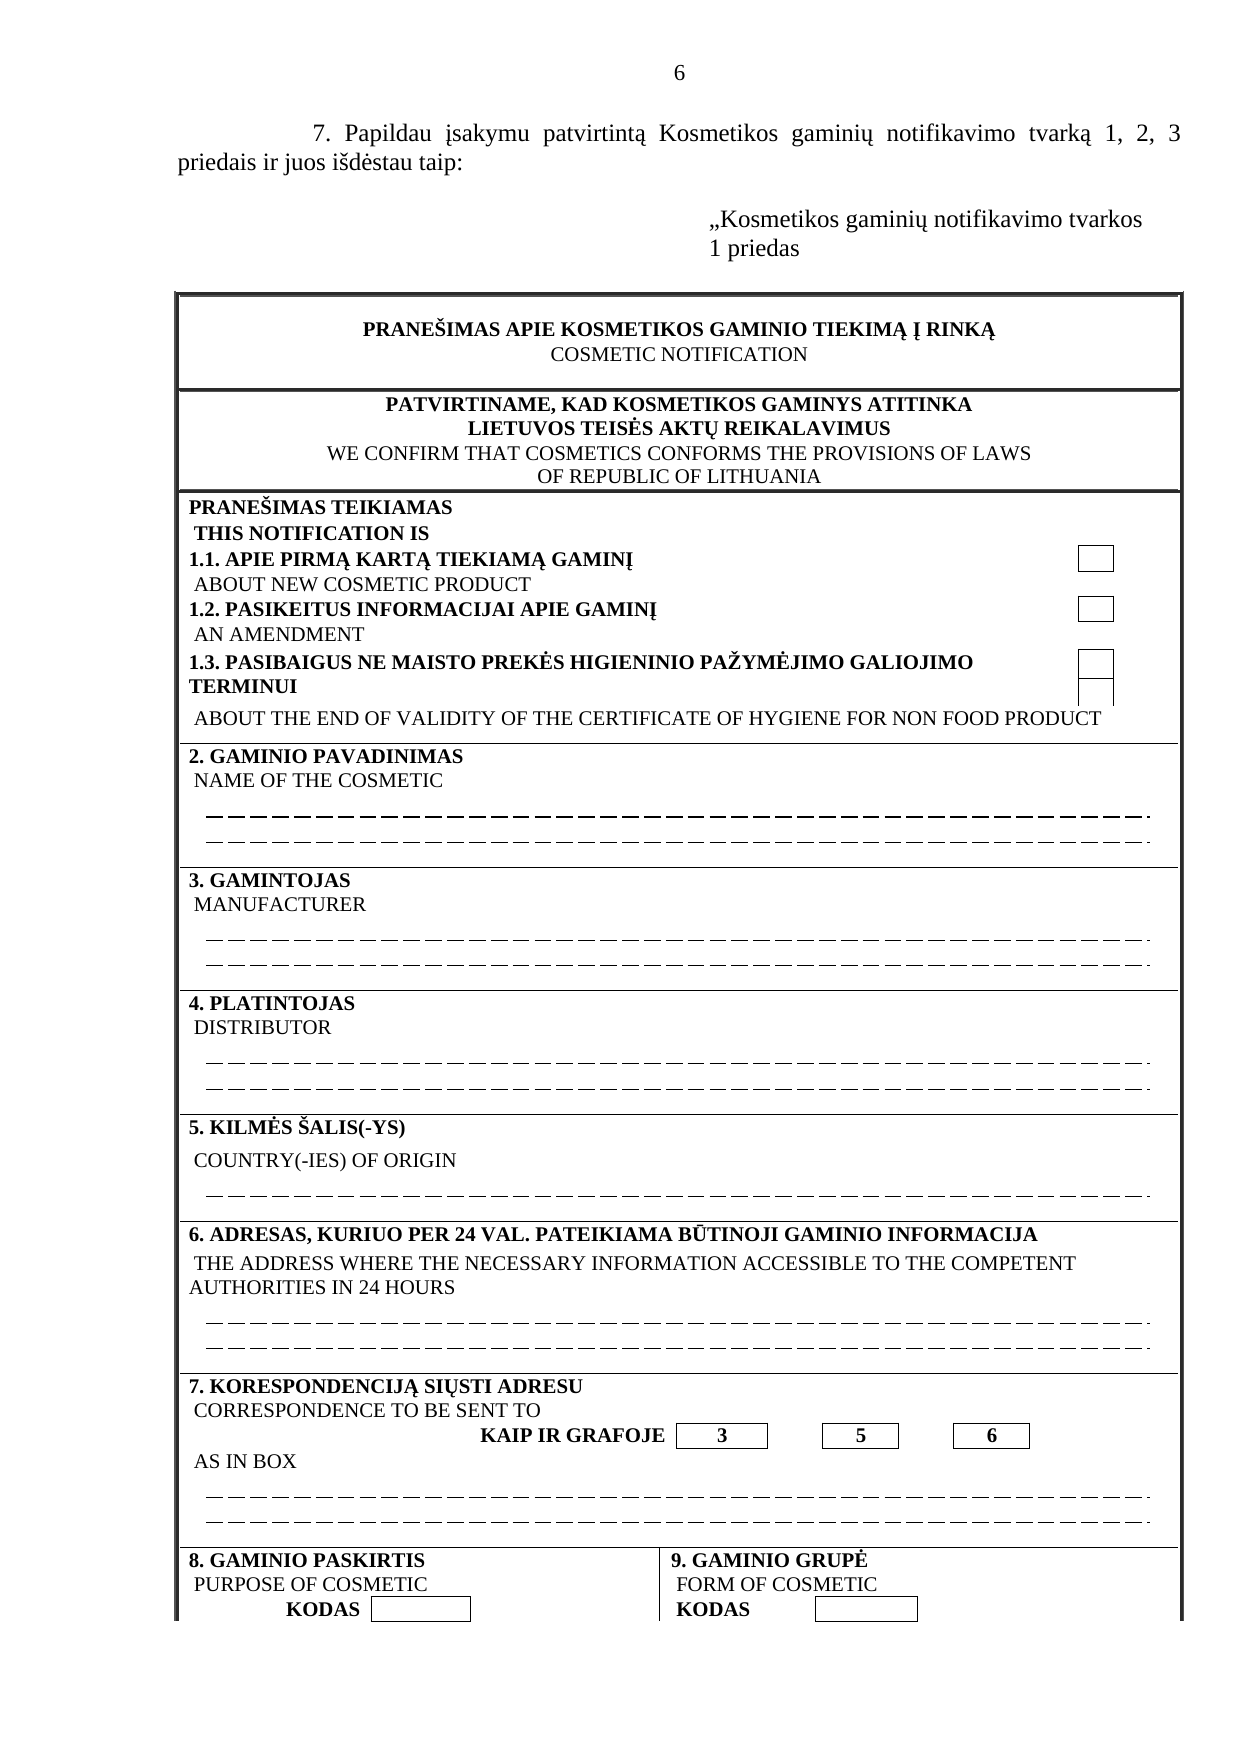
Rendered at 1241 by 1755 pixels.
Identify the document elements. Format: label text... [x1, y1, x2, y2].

table_cell [206, 1522, 1149, 1547]
table_cell [1150, 1473, 1178, 1497]
table_cell [206, 842, 1149, 867]
table_cell [206, 965, 1149, 990]
table_cell [1150, 1039, 1178, 1063]
table_cell [206, 1089, 1149, 1113]
table_cell CORRESPONDENCE TO BE SENT TO [180, 1398, 1178, 1422]
table_header PRANEŠIMAS APIE KOSMETIKOS GAMINIO TIEKIMĄ Į RINKĄ COSMETIC NOTIFICATION [180, 297, 1178, 386]
text 1 priedas [177, 233, 1181, 262]
table_cell PURPOSE OF COSMETIC [180, 1572, 659, 1596]
table_cell [206, 1299, 1149, 1323]
table_cell THE ADDRESS WHERE THE NECESSARY INFORMATION ACCESSIBLE TO THE COMPETENT AUTHORITIES IN 24 HOURS [180, 1251, 1178, 1299]
table_cell [1079, 650, 1113, 677]
table_cell [206, 816, 1149, 842]
text „Kosmetikos gaminių notifikavimo tvarkos [177, 204, 1181, 233]
table_cell [206, 916, 1149, 940]
table_cell [180, 940, 206, 965]
table_cell THIS NOTIFICATION IS [180, 521, 1178, 545]
table_cell [1150, 965, 1178, 990]
table_cell [180, 842, 206, 867]
table_cell NAME OF THE COSMETIC [180, 768, 1178, 792]
table_cell [206, 1323, 1149, 1348]
table_cell [1150, 1015, 1178, 1039]
table_cell 2. GAMINIO PAVADINIMAS [180, 744, 1178, 768]
table_cell [180, 816, 206, 842]
table_cell 3 [677, 1424, 767, 1447]
table_cell [1150, 1299, 1178, 1323]
table_cell [1114, 596, 1178, 621]
table_cell [180, 1323, 206, 1348]
table_cell COUNTRY(-IES) OF ORIGIN [180, 1148, 1178, 1172]
table_cell [1150, 940, 1178, 965]
table_cell [1030, 1423, 1178, 1447]
table_cell [1150, 916, 1178, 940]
table_cell [180, 1196, 206, 1221]
table_cell [180, 1299, 206, 1323]
table_cell [180, 965, 206, 990]
table_cell FORM OF COSMETIC [660, 1572, 1178, 1596]
table_cell AN AMENDMENT [180, 621, 1178, 649]
table_cell DISTRIBUTOR [180, 1015, 1149, 1039]
table_cell [816, 1597, 917, 1621]
table_cell 9. GAMINIO GRUPĖ [660, 1548, 1178, 1572]
table_cell 6 [954, 1424, 1029, 1447]
table_cell 8. GAMINIO PASKIRTIS [180, 1548, 659, 1572]
table_cell [180, 1172, 206, 1196]
table_cell ABOUT NEW COSMETIC PRODUCT [180, 571, 1178, 596]
table_cell [206, 1039, 1149, 1063]
table_cell [899, 1423, 953, 1447]
table_cell [1114, 649, 1178, 706]
table_cell [1150, 1089, 1178, 1113]
table_cell [180, 1497, 206, 1522]
table_cell [1150, 842, 1178, 867]
table_cell [1114, 545, 1178, 571]
table_cell [1150, 1348, 1178, 1373]
table_cell [1150, 793, 1178, 816]
table_cell 7. KORESPONDENCIJĄ SIŲSTI ADRESU [180, 1374, 1178, 1398]
table_cell [1079, 597, 1113, 621]
table_cell 3. GAMINTOJAS [180, 868, 1178, 892]
table_cell AS IN BOX [180, 1448, 1178, 1473]
table_cell [206, 1063, 1149, 1088]
table_cell [372, 1597, 470, 1621]
table_cell [1079, 679, 1113, 706]
table_cell KAIP IR GRAFOJE [180, 1423, 676, 1447]
table_cell 5. KILMĖS ŠALIS(-YS) [180, 1115, 1178, 1148]
table_cell 4. PLATINTOJAS [180, 991, 1178, 1015]
table_cell MANUFACTURER [180, 892, 1178, 916]
table_cell PRANEŠIMAS TEIKIAMAS [180, 495, 1178, 521]
table_cell [206, 793, 1149, 816]
table_cell [180, 793, 206, 816]
table_cell [1150, 1497, 1178, 1522]
table_cell [206, 1196, 1149, 1221]
table_cell ABOUT THE END OF VALIDITY OF THE CERTIFICATE OF HYGIENE FOR NON FOOD PRODUCT [180, 706, 1178, 743]
table_cell [180, 1039, 206, 1063]
table_cell [1079, 546, 1113, 571]
table_cell 1.3. PASIBAIGUS NE MAISTO PREKĖS HIGIENINIO PAŽYMĖJIMO GALIOJIMO TERMINUI [180, 649, 1078, 706]
table_cell [471, 1596, 659, 1621]
table_cell [918, 1596, 1178, 1621]
table_cell [206, 1348, 1149, 1373]
text 7. Papildau įsakymu patvirtintą Kosmetikos gaminių notifikavimo tvarką 1, 2, 3 priedais ir juos išdėstau taip: [177, 118, 1181, 176]
table_cell [206, 1473, 1149, 1497]
table_cell [1150, 1323, 1178, 1348]
table_cell [1150, 1196, 1178, 1221]
table_cell [206, 1172, 1149, 1196]
table_cell KODAS [660, 1596, 815, 1621]
table_cell [180, 916, 206, 940]
table_cell 1.2. PASIKEITUS INFORMACIJAI APIE GAMINĮ [180, 596, 1078, 621]
table_cell 5 [823, 1424, 898, 1447]
table_cell 6. ADRESAS, KURIUO PER 24 VAL. PATEIKIAMA BŪTINOJI GAMINIO INFORMACIJA [180, 1222, 1178, 1251]
table_cell [1150, 816, 1178, 842]
table_cell [1150, 1172, 1178, 1196]
table_cell [768, 1423, 822, 1447]
table_cell [180, 1522, 206, 1547]
table_cell [180, 1063, 206, 1088]
table_cell [206, 940, 1149, 965]
table_cell 1.1. APIE PIRMĄ KARTĄ TIEKIAMĄ GAMINĮ [180, 545, 1078, 571]
table_cell [1150, 1522, 1178, 1547]
table_cell [1150, 1063, 1178, 1088]
table_cell PATVIRTINAME, KAD KOSMETIKOS GAMINYS ATITINKA LIETUVOS TEISĖS AKTŲ REIKALAVIMUS WE CONFIRM THAT COSMETICS CONFORMS THE PROVISIONS OF LAWS OF REPUBLIC OF LITHUANIA [180, 392, 1178, 488]
table_cell [180, 1473, 206, 1497]
table_cell [180, 1348, 206, 1373]
table_cell [206, 1497, 1149, 1522]
table_cell KODAS [180, 1596, 371, 1621]
table_cell [180, 1089, 206, 1113]
